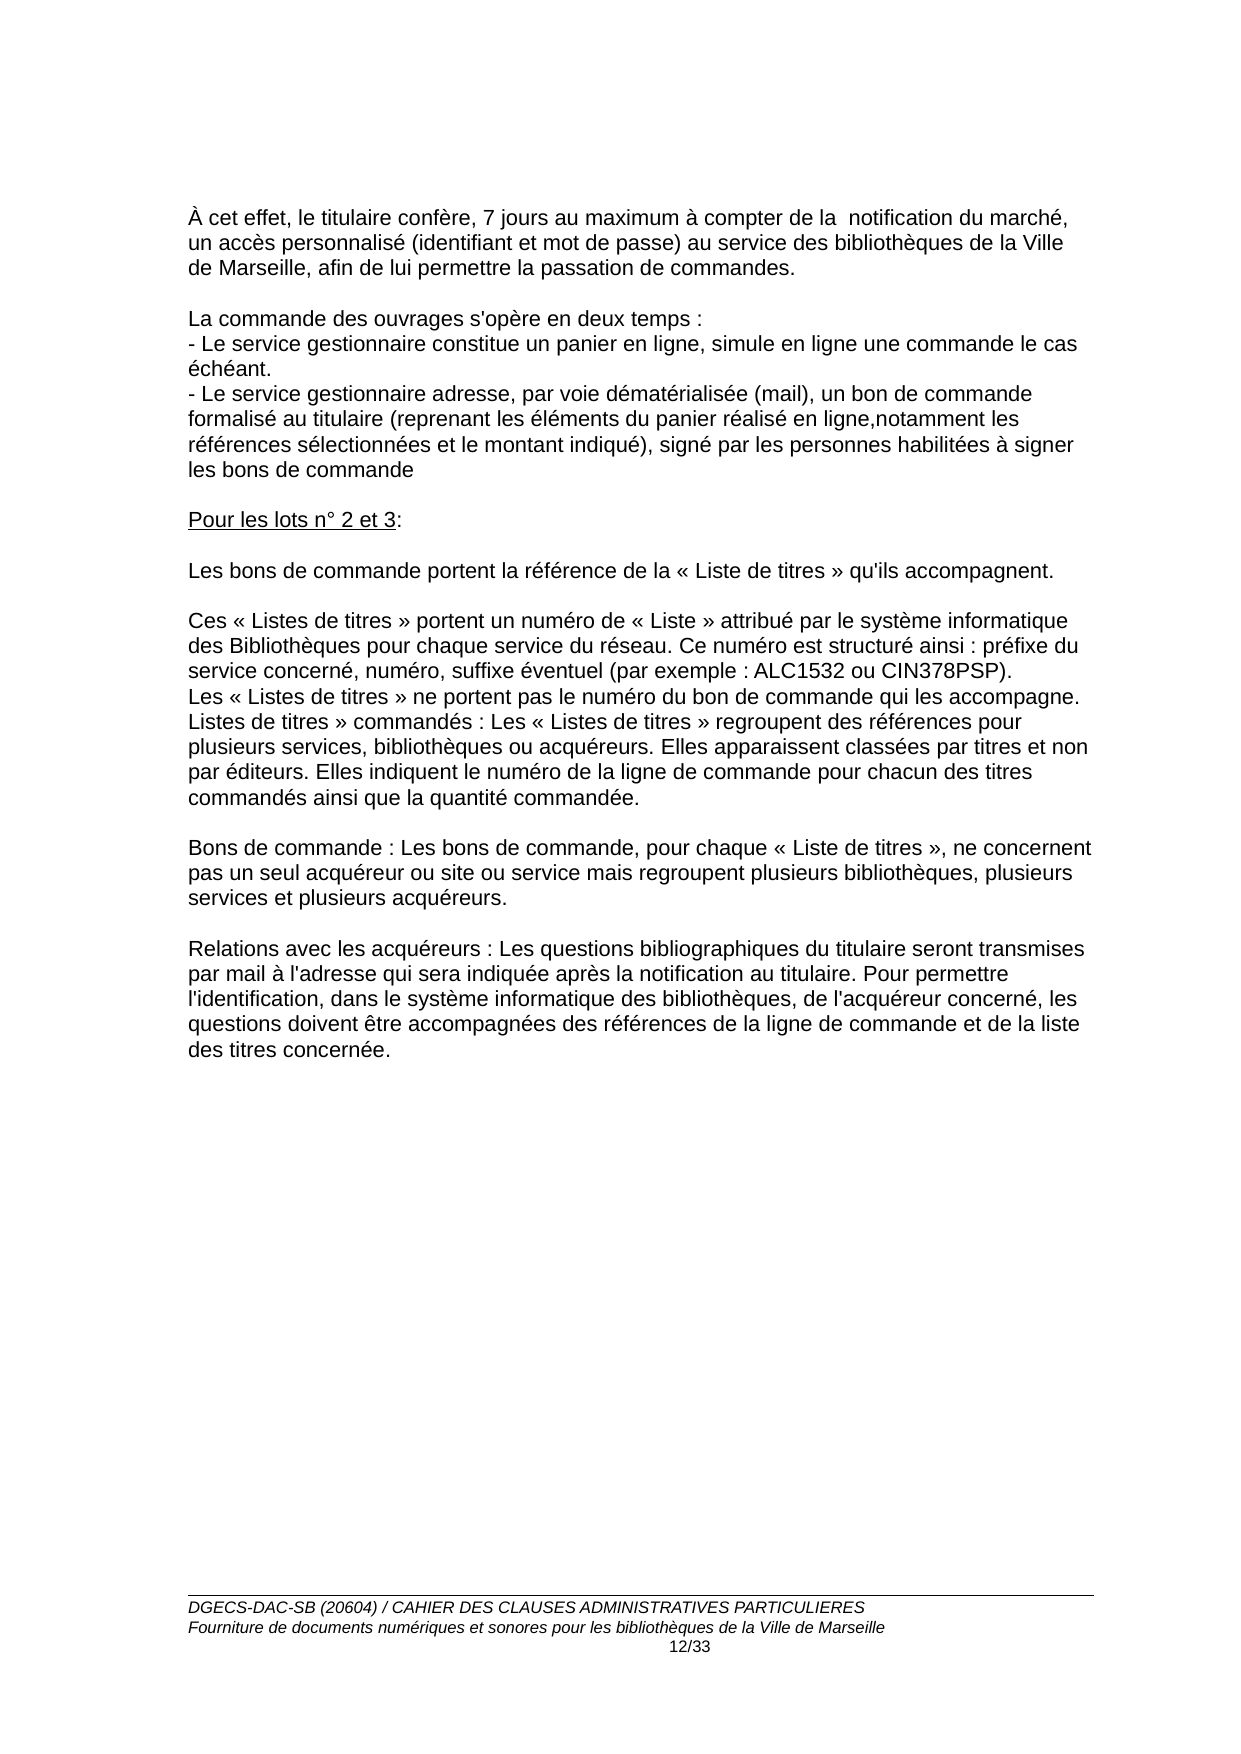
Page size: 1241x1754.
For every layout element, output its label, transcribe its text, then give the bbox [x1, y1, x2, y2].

text Ces « Listes de titres » portent un numéro de « Liste » attribué par le système informatique des Bibliothèques pour chaque service du réseau. Ce numéro est structuré ainsi : préfixe du service concerné, numéro, suffixe éventuel (par exemple : ALC1532 ou CIN378PSP). [188, 608, 1094, 683]
text Listes de titres » commandés : Les « Listes de titres » regroupent des références pour plusieurs services, bibliothèques ou acquéreurs. Elles apparaissent classées par titres et non par éditeurs. Elles indiquent le numéro de la ligne de commande pour chacun des titres commandés ainsi que la quantité commandée. [188, 709, 1094, 809]
text Bons de commande : Les bons de commande, pour chaque « Liste de titres », ne concernent pas un seul acquéreur ou site ou service mais regroupent plusieurs bibliothèques, plusieurs services et plusieurs acquéreurs. [188, 835, 1094, 910]
text - Le service gestionnaire constitue un panier en ligne, simule en ligne une commande le cas échéant. [188, 331, 1094, 381]
text À cet effet, le titulaire confère, 7 jours au maximum à compter de la notification du marché, un accès personnalisé (identifiant et mot de passe) au service des bibliothèques de la Ville de Marseille, afin de lui permettre la passation de commandes. [188, 204, 1094, 280]
text Les bons de commande portent la référence de la « Liste de titres » qu'ils accompagnent. [188, 557, 1094, 583]
text Les « Listes de titres » ne portent pas le numéro du bon de commande qui les accompagne. [188, 683, 1094, 709]
text Pour les lots n° 2 et 3: [188, 507, 1094, 532]
text La commande des ouvrages s'opère en deux temps : [188, 305, 1094, 331]
text - Le service gestionnaire adresse, par voie dématérialisée (mail), un bon de commande formalisé au titulaire (reprenant les éléments du panier réalisé en ligne,notamment les références sélectionnées et le montant indiqué), signé par les personnes habilitées à signer les bons de commande [188, 381, 1094, 482]
text Relations avec les acquéreurs : Les questions bibliographiques du titulaire seront transmises par mail à l'adresse qui sera indiquée après la notification au titulaire. Pour permettre l'identification, dans le système informatique des bibliothèques, de l'acquéreur concerné, les questions doivent être accompagnées des références de la ligne de commande et de la liste des titres concernée. [188, 936, 1094, 1062]
